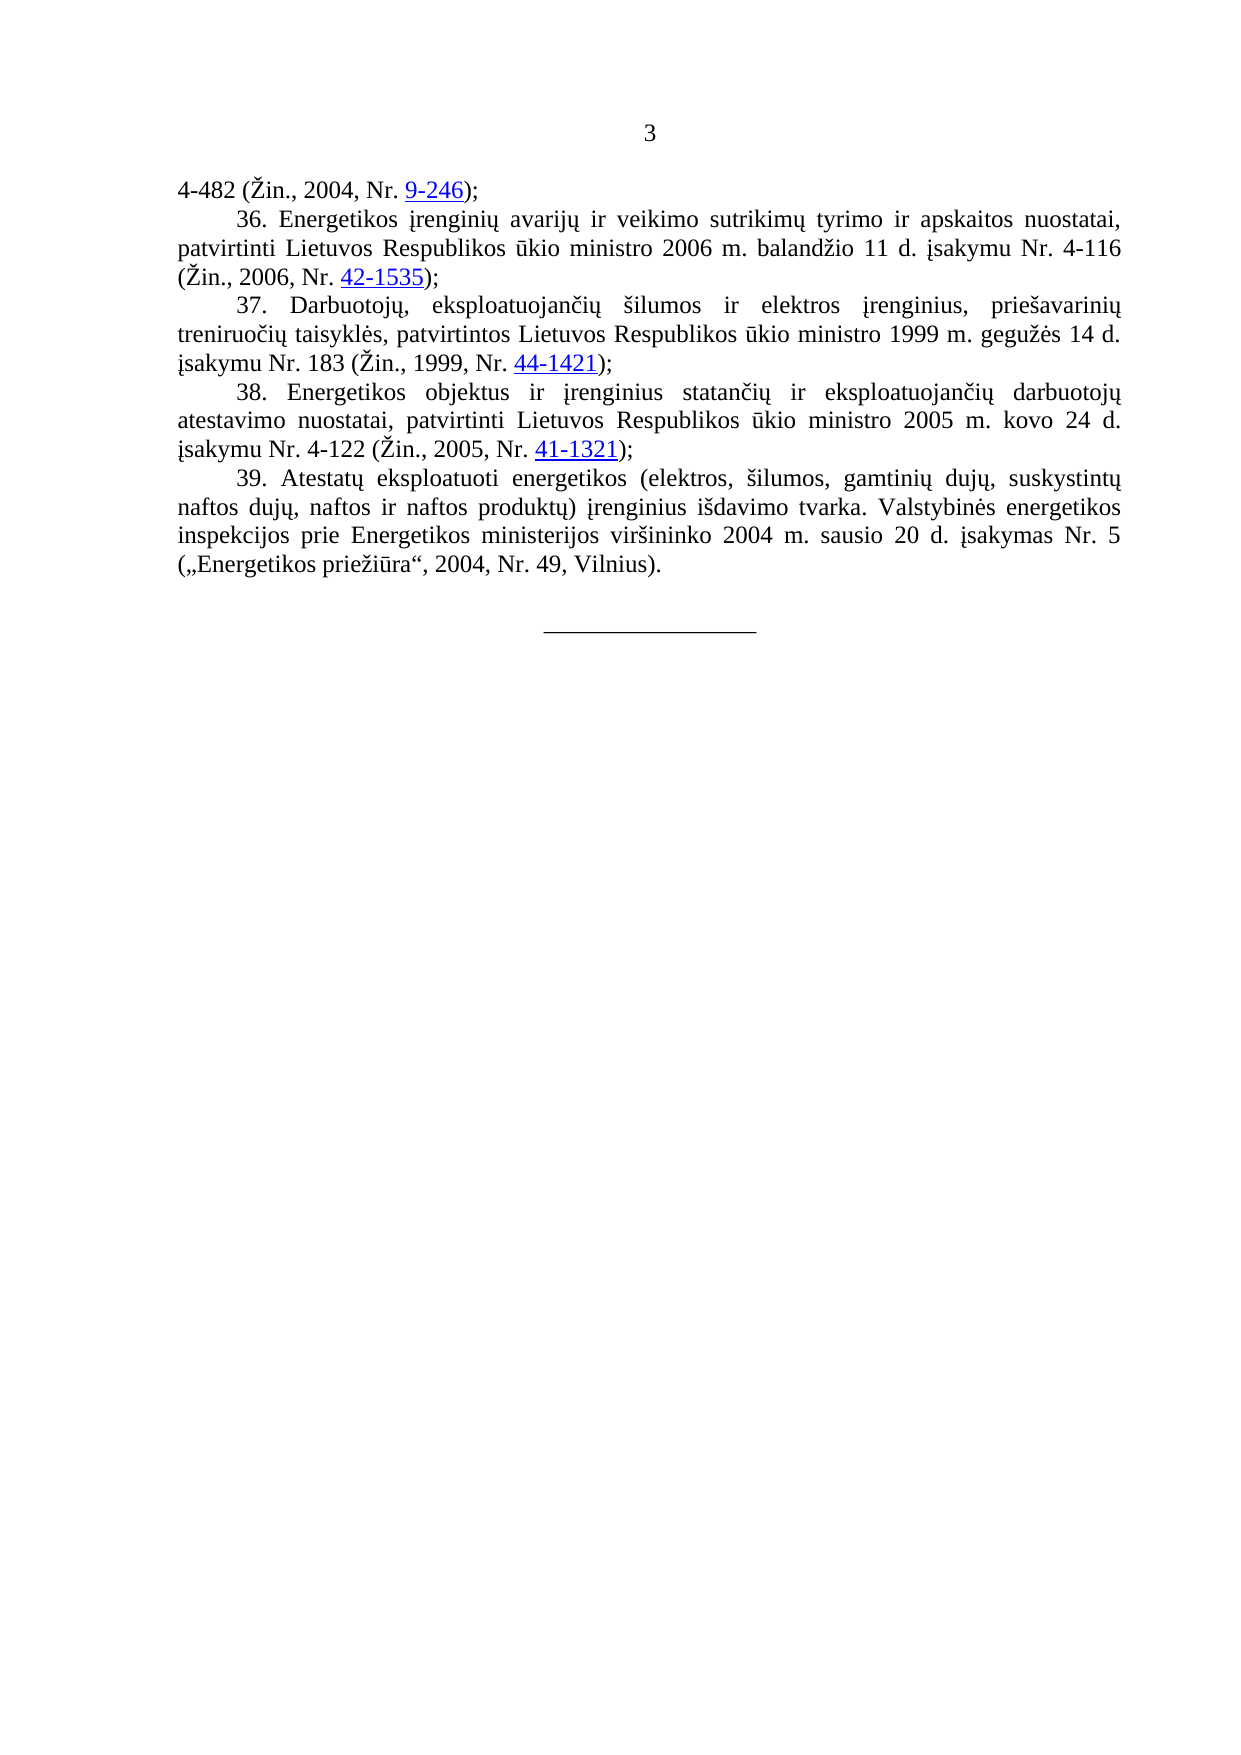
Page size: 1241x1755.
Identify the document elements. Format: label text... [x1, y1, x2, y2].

text 37. Darbuotojų, eksploatuojančių šilumos ir elektros įrenginius, priešavarinių treniruočių taisyklės, patvirtintos Lietuvos Respublikos ūkio ministro 1999 m. gegužės 14 d. įsakymu Nr. 183 (Žin., 1999, Nr. 44-1421); [177, 291, 1122, 377]
text 39. Atestatų eksploatuoti energetikos (elektros, šilumos, gamtinių dujų, suskystintų naftos dujų, naftos ir naftos produktų) įrenginius išdavimo tvarka. Valstybinės energetikos inspekcijos prie Energetikos ministerijos viršininko 2004 m. sausio 20 d. įsakymas Nr. 5 („Energetikos priežiūra“, 2004, Nr. 49, Vilnius). [177, 463, 1122, 578]
text _________________ [177, 607, 1122, 636]
text 38. Energetikos objektus ir įrenginius statančių ir eksploatuojančių darbuotojų atestavimo nuostatai, patvirtinti Lietuvos Respublikos ūkio ministro 2005 m. kovo 24 d. įsakymu Nr. 4-122 (Žin., 2005, Nr. 41-1321); [177, 377, 1122, 463]
text 4-482 (Žin., 2004, Nr. 9-246); [177, 176, 1122, 204]
text 36. Energetikos įrenginių avarijų ir veikimo sutrikimų tyrimo ir apskaitos nuostatai, patvirtinti Lietuvos Respublikos ūkio ministro 2006 m. balandžio 11 d. įsakymu Nr. 4-116 (Žin., 2006, Nr. 42-1535); [177, 204, 1122, 291]
